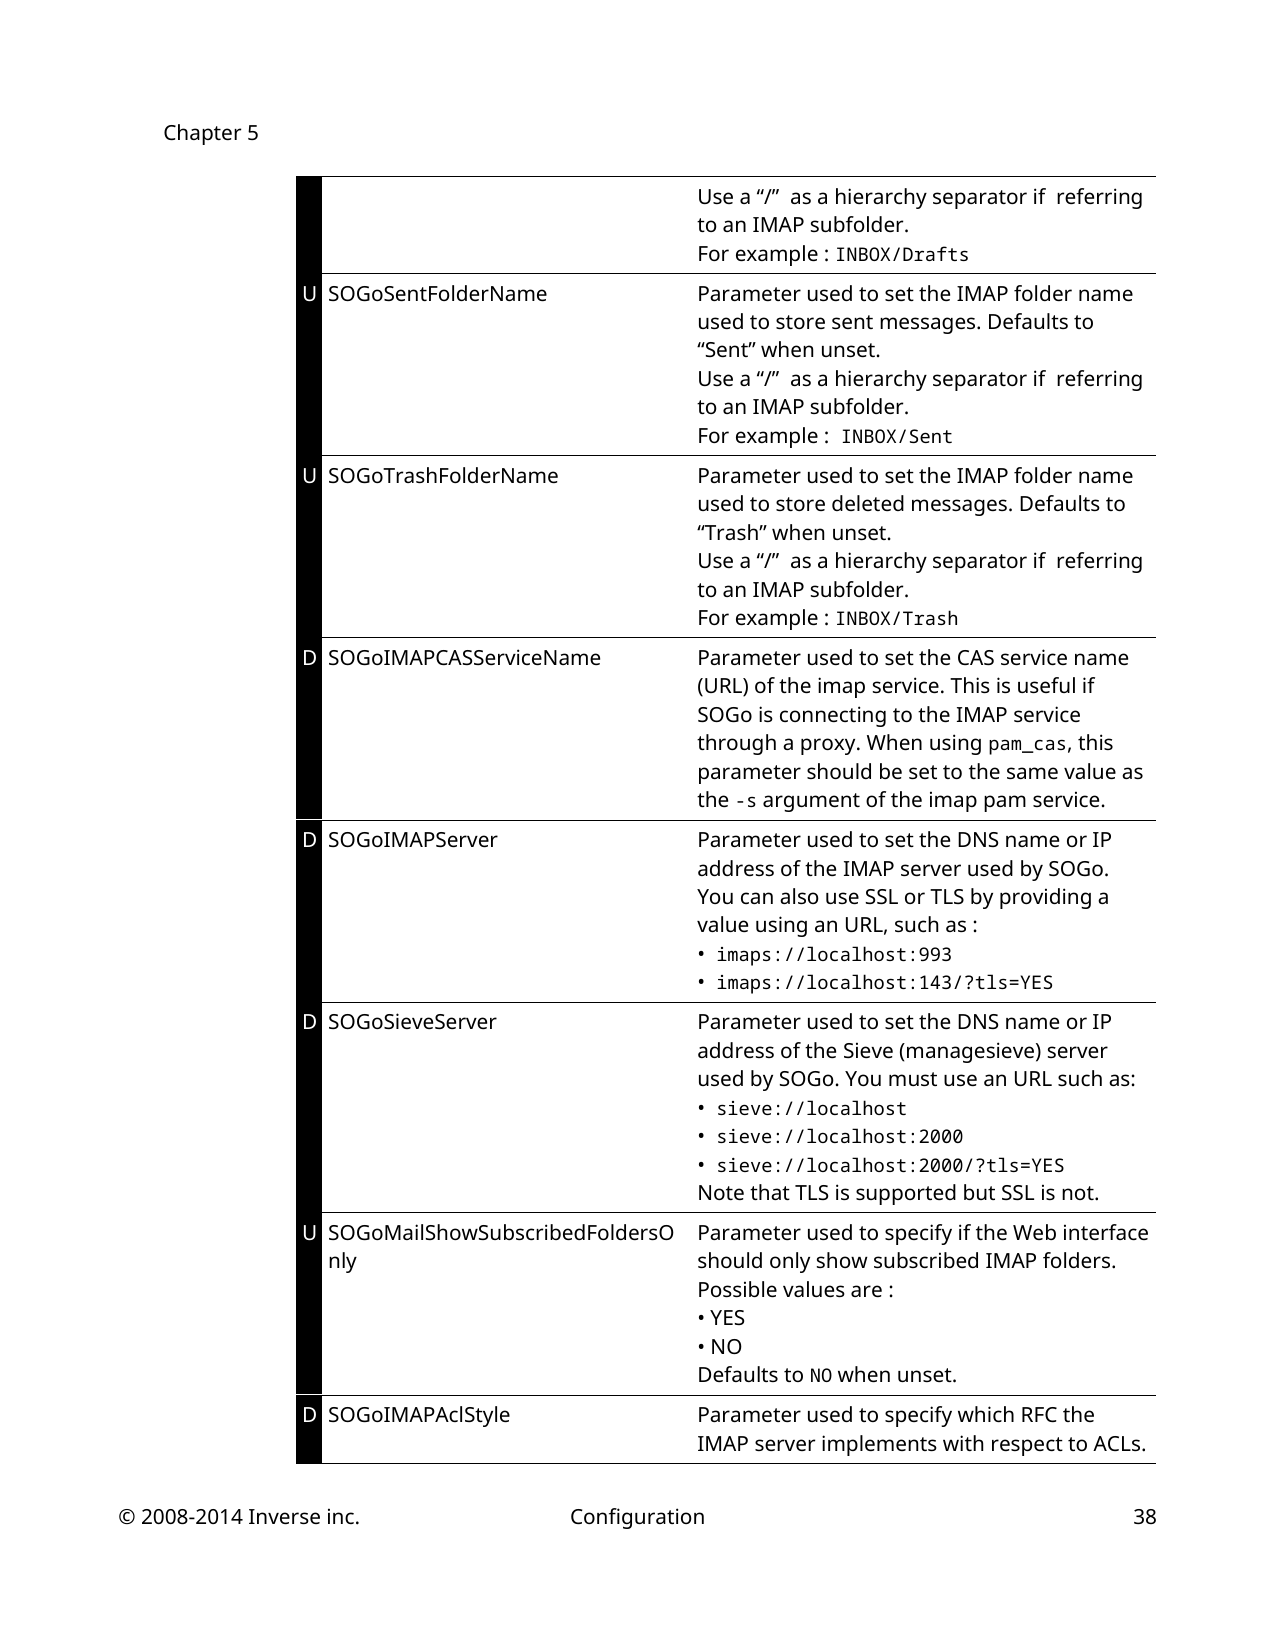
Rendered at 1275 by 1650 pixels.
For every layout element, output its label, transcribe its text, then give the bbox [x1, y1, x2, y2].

table_cell SOGoMailShowSubscribedFoldersOnly [322, 1213, 691, 1394]
table_cell Parameter used to set the DNS name or IP address of the Sieve (managesieve) server used by SOGo. You must use an URL such as: • sieve://localhost • sieve://localhost:2000 • sieve://localhost:2000/?tls=YES Note that TLS is supported but SSL is not. [691, 1003, 1156, 1212]
table_cell SOGoIMAPCASServiceName [322, 638, 691, 819]
table_cell SOGoSieveServer [322, 1003, 691, 1212]
table_header Use a “/” as a hierarchy separator if referring to an IMAP subfolder. For example : INBOX/Drafts [691, 177, 1156, 273]
table_header [322, 177, 691, 273]
table_cell D [296, 1003, 322, 1212]
table_cell D [296, 821, 322, 1002]
table_cell D [296, 638, 322, 819]
table_cell SOGoIMAPAclStyle [322, 1396, 691, 1463]
table_cell Parameter used to set the IMAP folder name used to store deleted messages. Defaults to “Trash” when unset. Use a “/” as a hierarchy separator if referring to an IMAP subfolder. For example : INBOX/Trash [691, 456, 1156, 637]
table_header [296, 177, 322, 273]
table_cell Parameter used to set the CAS service name (URL) of the imap service. This is useful if SOGo is connecting to the IMAP service through a proxy. When using pam_cas, this parameter should be set to the same value as the -s argument of the imap pam service. [691, 638, 1156, 819]
table_cell Parameter used to set the IMAP folder name used to store sent messages. Defaults to “Sent” when unset. Use a “/” as a hierarchy separator if referring to an IMAP subfolder. For example : INBOX/Sent [691, 274, 1156, 455]
table_cell SOGoTrashFolderName [322, 456, 691, 637]
table_cell U [296, 274, 322, 455]
table_cell Parameter used to specify which RFC the IMAP server implements with respect to ACLs. [691, 1396, 1156, 1463]
table_cell D [296, 1396, 322, 1463]
table_cell Parameter used to specify if the Web interface should only show subscribed IMAP folders. Possible values are : • YES • NO Defaults to NO when unset. [691, 1213, 1156, 1394]
table_cell SOGoIMAPServer [322, 821, 691, 1002]
table_cell U [296, 1213, 322, 1394]
table_cell Parameter used to set the DNS name or IP address of the IMAP server used by SOGo. You can also use SSL or TLS by providing a value using an URL, such as : • imaps://localhost:993 • imaps://localhost:143/?tls=YES [691, 821, 1156, 1002]
table_cell U [296, 456, 322, 637]
table_cell SOGoSentFolderName [322, 274, 691, 455]
